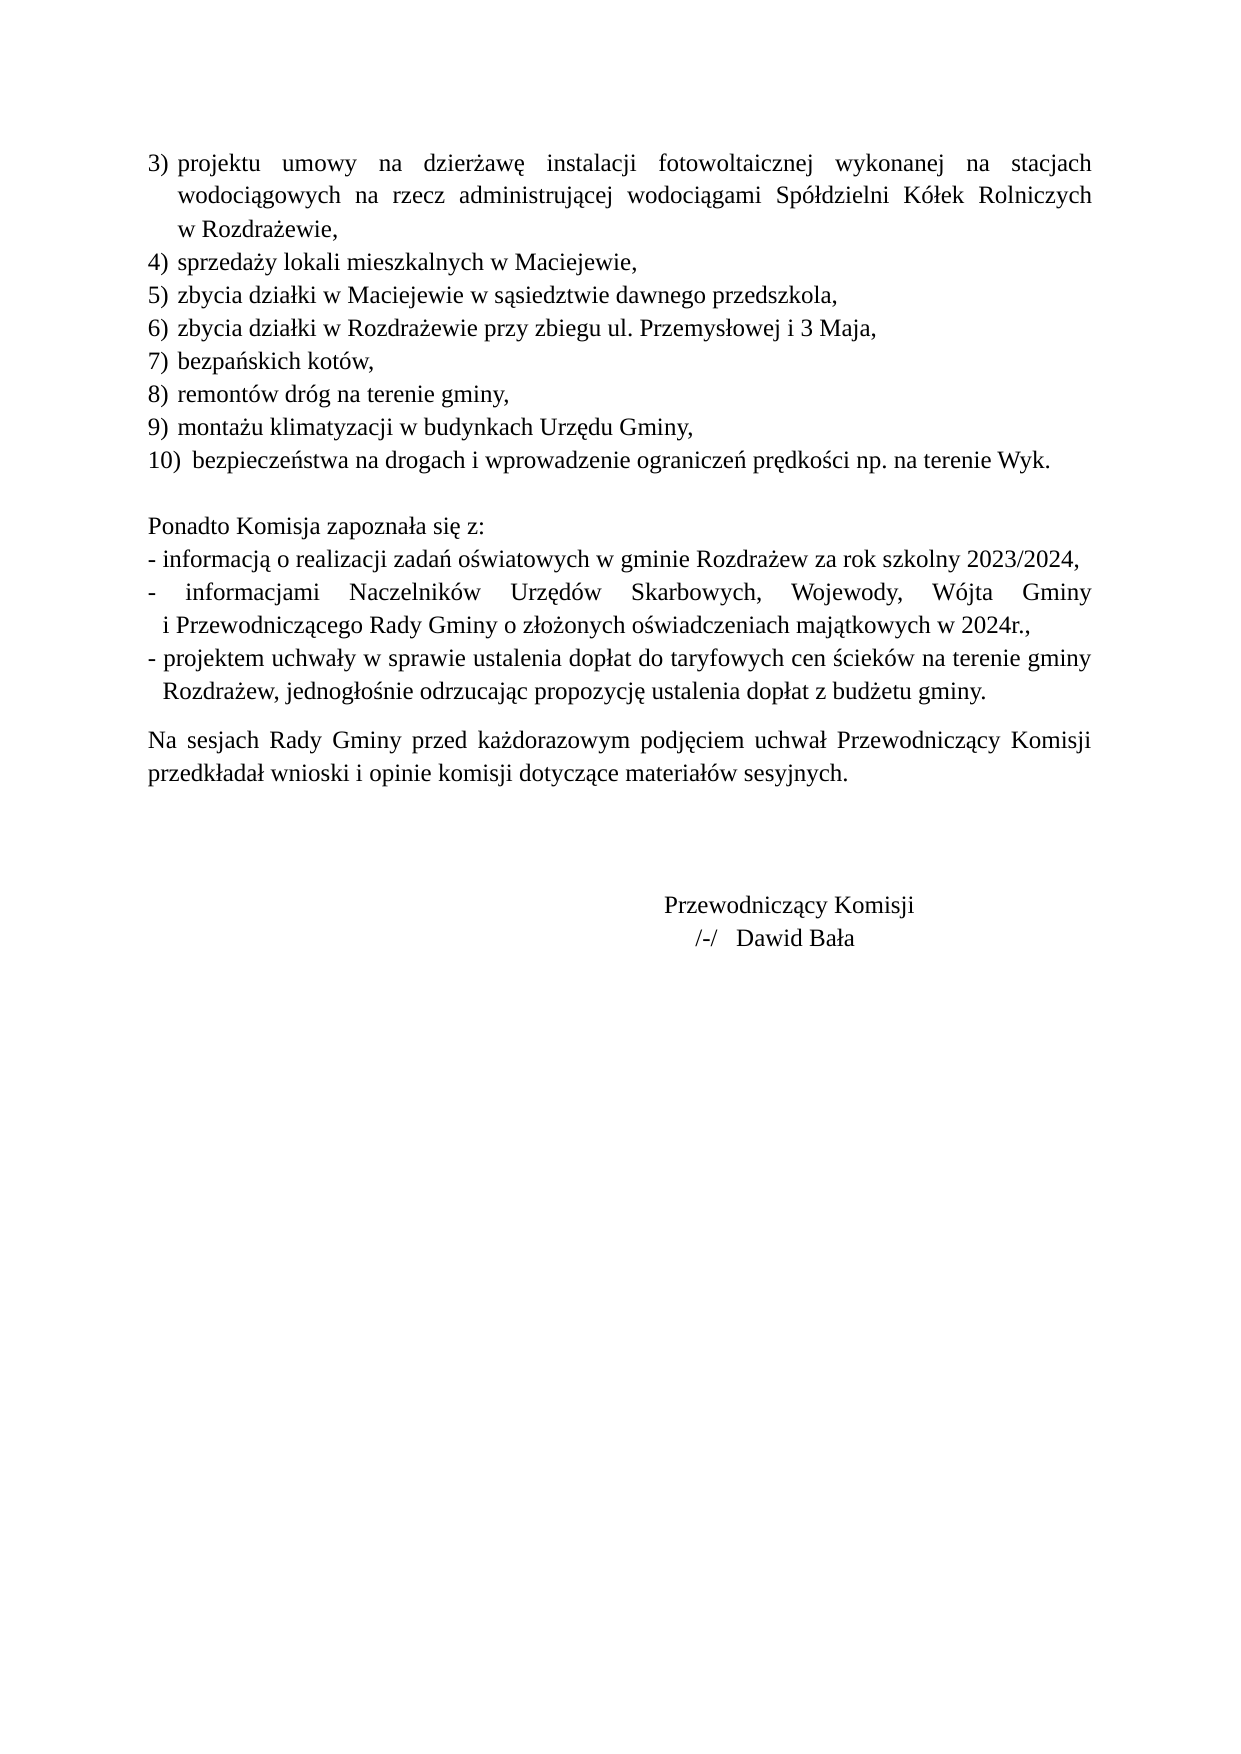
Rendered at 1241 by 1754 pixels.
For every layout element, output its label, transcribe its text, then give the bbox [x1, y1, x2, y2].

text Przewodniczący Komisji [590, 890, 1093, 919]
text /-/ Dawid Bała [148, 923, 1093, 952]
list bezpańskich kotów, [148, 346, 1093, 374]
text - projektem uchwały w sprawie ustalenia dopłat do taryfowych cen ścieków na terenie gminy Rozdrażew, jednogłośnie odrzucając propozycję ustalenia dopłat z budżetu gminy. [148, 643, 1093, 705]
text Ponadto Komisja zapoznała się z: [148, 511, 1093, 539]
list zbycia działki w Maciejewie w sąsiedztwie dawnego przedszkola, [148, 280, 1093, 308]
list sprzedaży lokali mieszkalnych w Maciejewie, [148, 247, 1093, 275]
text Na sesjach Rady Gminy przed każdorazowym podjęciem uchwał Przewodniczący Komisji przedkładał wnioski i opinie komisji dotyczące materiałów sesyjnych. [148, 725, 1093, 787]
list bezpieczeństwa na drogach i wprowadzenie ograniczeń prędkości np. na terenie Wyk. [148, 445, 1093, 473]
list remontów dróg na terenie gminy, [148, 379, 1093, 407]
text - informacjami Naczelników Urzędów Skarbowych, Wojewody, Wójta Gminy i Przewodniczącego Rady Gminy o złożonych oświadczeniach majątkowych w 2024r., [148, 577, 1093, 639]
list projektu umowy na dzierżawę instalacji fotowoltaicznej wykonanej na stacjach wodociągowych na rzecz administrującej wodociągami Spółdzielni Kółek Rolniczych w Rozdrażewie, [148, 148, 1093, 242]
list zbycia działki w Rozdrażewie przy zbiegu ul. Przemysłowej i 3 Maja, [148, 313, 1093, 341]
text - informacją o realizacji zadań oświatowych w gminie Rozdrażew za rok szkolny 2023/2024, [148, 544, 1093, 573]
list montażu klimatyzacji w budynkach Urzędu Gminy, [148, 412, 1093, 441]
